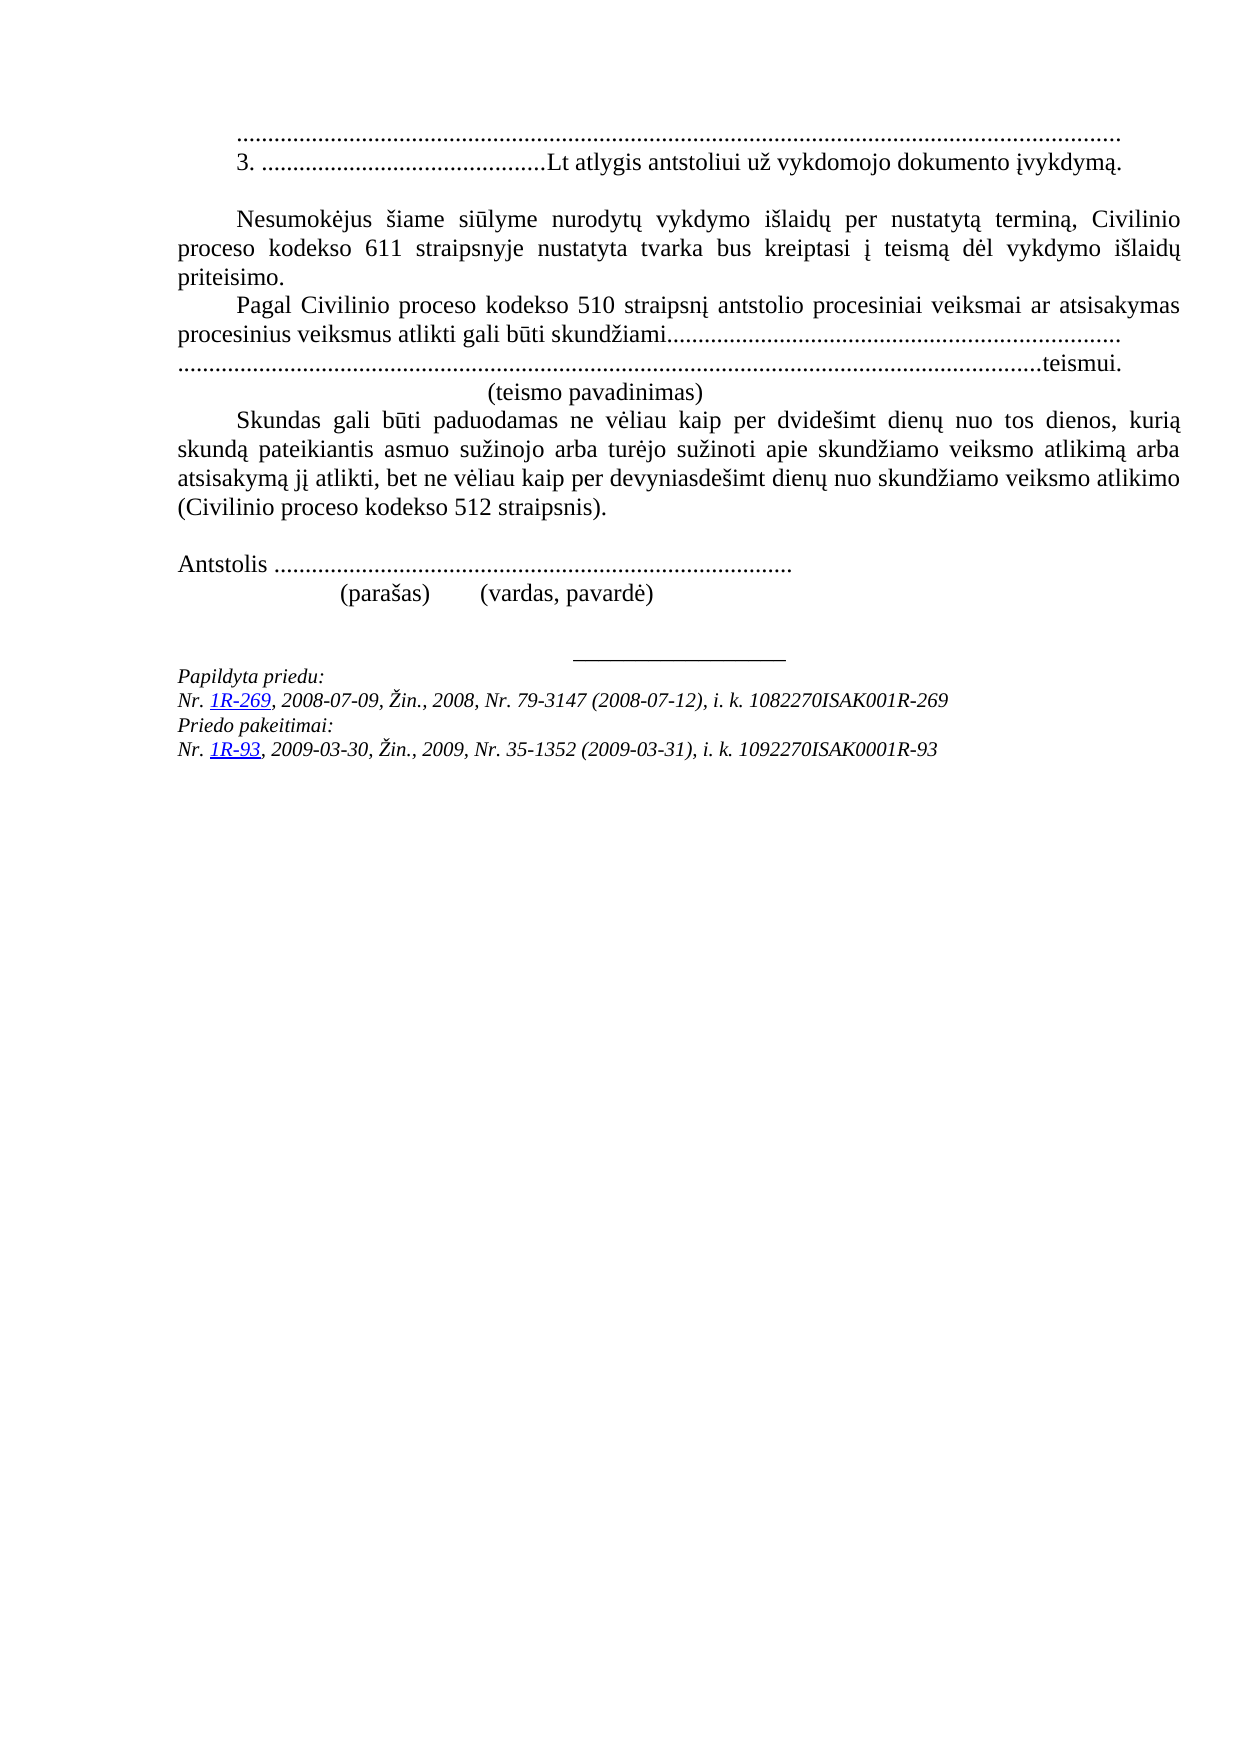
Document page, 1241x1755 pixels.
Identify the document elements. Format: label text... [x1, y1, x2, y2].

text (teismo pavadinimas) [177, 377, 1181, 406]
text . teismui. [177, 348, 1181, 377]
text Pagal Civilinio proceso kodekso 510 straipsnį antstolio procesiniai veiksmai ar atsisakymas procesinius veiksmus atlikti gali būti skundžiami [177, 291, 1181, 348]
text _________________ [177, 636, 1181, 664]
text Papildyta priedu: [177, 664, 1181, 688]
text Nesumokėjus šiame siūlyme nurodytų vykdymo išlaidų per nustatytą terminą, Civilinio proceso kodekso 611 straipsnyje nustatyta tvarka bus kreiptasi į teismą dėl vykdymo išlaidų priteisimo. [177, 204, 1181, 291]
text Antstolis ................................................................................... [177, 549, 1181, 578]
text Nr. 1R-93, 2009-03-30, Žin., 2009, Nr. 35-1352 (2009-03-31), i. k. 1092270ISAK0001R-93 [177, 737, 1181, 761]
text (parašas) (vardas, pavardė) [340, 578, 1181, 607]
text . [177, 118, 1181, 147]
text 3. Lt atlygis antstoliui už vykdomojo dokumento įvykdymą. [177, 147, 1181, 176]
text Nr. 1R-269, 2008-07-09, Žin., 2008, Nr. 79-3147 (2008-07-12), i. k. 1082270ISAK001R-269 [177, 688, 1181, 712]
text Skundas gali būti paduodamas ne vėliau kaip per dvidešimt dienų nuo tos dienos, kurią skundą pateikiantis asmuo sužinojo arba turėjo sužinoti apie skundžiamo veiksmo atlikimą arba atsisakymą jį atlikti, bet ne vėliau kaip per devyniasdešimt dienų nuo skundžiamo veiksmo atlikimo (Civilinio proceso kodekso 512 straipsnis). [177, 406, 1181, 521]
text Priedo pakeitimai: [177, 712, 1181, 737]
